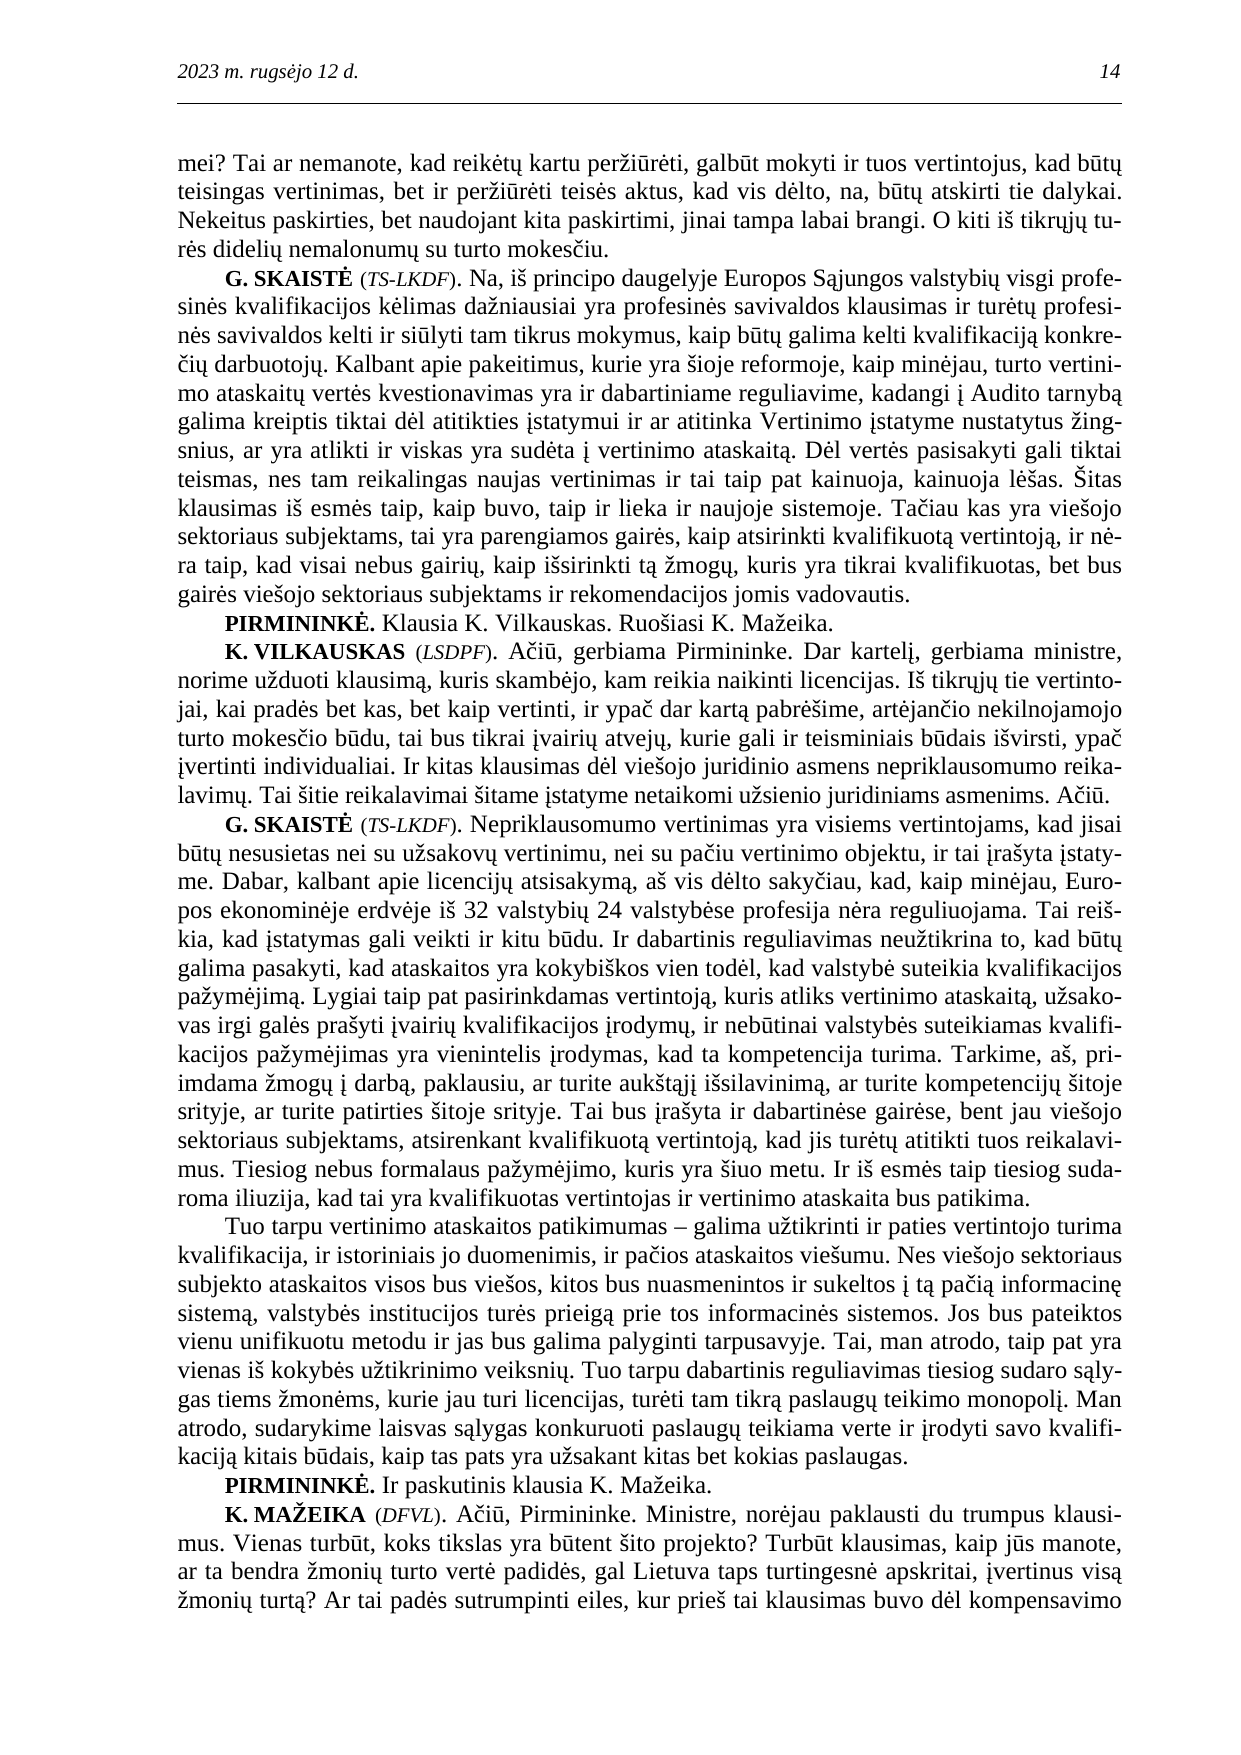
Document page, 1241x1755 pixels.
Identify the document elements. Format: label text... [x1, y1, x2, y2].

text K. MAŽEIKA (DFVL). Ačiū, Pir­mi­nin­ke. Mi­nist­re, no­rė­jau pa­klaus­ti du trum­pus klau­si­mus. Vie­nas tur­būt, koks tiks­las yra bū­tent ši­to pro­jek­to? Tur­būt klau­si­mas, kaip jūs ma­no­te, ar ta ben­dra žmo­nių tur­to ver­tė pa­di­dės, gal Lie­tu­va taps tur­tin­ges­nė ap­skri­tai, įver­ti­nus vi­są žmo­nių tur­tą? Ar tai pa­dės su­trum­pin­ti ei­les, kur prieš tai klau­si­mas bu­vo dėl kom­pen­sa­vi­mo [177, 1499, 1122, 1614]
text Tuo tar­pu ver­ti­ni­mo ata­skai­tos pa­ti­ki­mu­mas – ga­li­ma už­tik­rin­ti ir pa­ties ver­tin­to­jo tu­ri­ma kva­li­fi­ka­ci­ja, ir is­to­ri­niais jo duo­me­ni­mis, ir pa­čios ata­skai­tos vie­šu­mu. Nes vie­šo­jo sek­to­riaus sub­jek­to ata­skai­tos vi­sos bus vie­šos, ki­tos bus nu­as­me­nin­tos ir su­kel­tos į tą pa­čią in­for­ma­ci­nę sis­te­mą, vals­ty­bės ins­ti­tu­ci­jos tu­rės pri­ei­gą prie tos in­for­ma­ci­nės sis­te­mos. Jos bus pa­teik­tos vie­nu uni­fi­kuo­tu me­to­du ir jas bus ga­li­ma pa­ly­gin­ti tar­pu­sa­vy­je. Tai, man at­ro­do, taip pat yra vie­nas iš ko­ky­bės už­tik­ri­ni­mo veiks­nių. Tuo tar­pu da­bar­ti­nis re­gu­lia­vi­mas tie­siog su­da­ro są­ly­gas tiems žmo­nėms, ku­rie jau tu­ri li­cen­ci­jas, tu­rė­ti tam tik­rą pa­slau­gų tei­ki­mo mo­no­po­lį. Man at­ro­do, su­da­ry­ki­me lais­vas są­ly­gas kon­ku­ruo­ti pa­slau­gų tei­kia­ma ver­te ir įro­dy­ti sa­vo kva­li­fi­ka­ci­ją ki­tais bū­dais, kaip tas pats yra už­sa­kant ki­tas bet ko­kias pa­slau­gas. [177, 1211, 1122, 1470]
text PIRMININKĖ. Klau­sia K. Vil­kaus­kas. Ruo­šia­si K. Ma­žei­ka. [177, 608, 1122, 636]
text mei? Tai ar ne­ma­no­te, kad rei­kė­tų kar­tu per­žiū­rė­ti, gal­būt mo­ky­ti ir tuos ver­tin­to­jus, kad bū­tų tei­sin­gas ver­ti­ni­mas, bet ir per­žiū­rė­ti tei­sės ak­tus, kad vis dėl­to, na, bū­tų at­skir­ti tie da­ly­kai. Ne­kei­tus pa­skir­ties, bet nau­do­jant ki­ta pa­skir­ti­mi, ji­nai tam­pa la­bai bran­gi. O ki­ti iš tik­rų­jų tu­rės di­de­lių ne­ma­lo­nu­mų su tur­to mo­kes­čiu. [177, 148, 1122, 263]
text G. SKAISTĖ (TS-LKDF). Na, iš prin­ci­po dau­ge­ly­je Eu­ro­pos Są­jun­gos vals­ty­bių vis­gi pro­fe­si­nės kva­li­fi­ka­ci­jos kė­li­mas daž­niau­siai yra pro­fe­si­nės sa­vi­val­dos klau­si­mas ir tu­rė­tų pro­fe­si­nės sa­vi­val­dos kel­ti ir siū­ly­ti tam tik­rus mo­ky­mus, kaip bū­tų ga­li­ma kel­ti kva­li­fi­ka­ci­ją kon­kre­čių dar­buo­to­jų. Kal­bant apie pa­kei­ti­mus, ku­rie yra šio­je re­for­mo­je, kaip mi­nė­jau, tur­to ver­ti­ni­mo ata­skai­tų ver­tės kves­tio­na­vi­mas yra ir da­bar­ti­nia­me re­gu­lia­vi­me, ka­dan­gi į Au­di­to tar­ny­bą ga­li­ma kreip­tis tik­tai dėl ati­tik­ties įsta­ty­mui ir ar ati­tin­ka Ver­ti­ni­mo įsta­ty­me nu­sta­ty­tus žing­snius, ar yra at­lik­ti ir vis­kas yra su­dė­ta į ver­ti­ni­mo ata­skai­tą. Dėl ver­tės pa­si­sa­ky­ti ga­li tik­tai teis­mas, nes tam rei­ka­lin­gas nau­jas ver­ti­ni­mas ir tai taip pat kai­nuo­ja, kai­nuo­ja lė­šas. Ši­tas klau­si­mas iš es­mės taip, kaip bu­vo, taip ir lie­ka ir nau­jo­je sis­te­mo­je. Ta­čiau kas yra vie­šo­jo sek­to­riaus sub­jek­tams, tai yra pa­ren­gia­mos gai­rės, kaip at­si­rink­ti kva­li­fi­kuo­tą ver­tin­to­ją, ir nė­ra taip, kad vi­sai ne­bus gai­rių, kaip iš­si­rink­ti tą žmo­gų, ku­ris yra tik­rai kva­li­fi­kuo­tas, bet bus gai­rės vie­šo­jo sek­to­riaus sub­jek­tams ir re­ko­men­da­ci­jos jo­mis va­do­vau­tis. [177, 263, 1122, 608]
text K. VILKAUSKAS (LSDPF). Ačiū, ger­bia­ma Pir­mi­nin­ke. Dar kar­te­lį, ger­bia­ma mi­nist­re, no­ri­me už­duo­ti klau­si­mą, ku­ris skam­bė­jo, kam rei­kia nai­kin­ti li­cen­ci­jas. Iš tik­rų­jų tie ver­tin­to­jai, kai pra­dės bet kas, bet kaip ver­tin­ti, ir ypač dar kar­tą pa­brė­ši­me, ar­tė­jan­čio ne­kil­no­ja­mo­jo tur­to mo­kes­čio bū­du, tai bus tik­rai įvai­rių at­ve­jų, ku­rie ga­li ir teis­mi­niais bū­dais iš­virs­ti, ypač įver­tin­ti in­di­vi­du­a­liai. Ir ki­tas klau­si­mas dėl vie­šo­jo ju­ri­di­nio as­mens ne­pri­klau­so­mu­mo rei­ka­la­vi­mų. Tai ši­tie rei­ka­la­vi­mai ši­ta­me įsta­ty­me ne­tai­ko­mi už­sie­nio ju­ri­di­niams as­me­nims. Ačiū. [177, 636, 1122, 809]
text PIRMININKĖ. Ir pas­ku­ti­nis klau­sia K. Ma­žei­ka. [177, 1470, 1122, 1499]
text G. SKAISTĖ (TS-LKDF). Ne­pri­klau­so­mu­mo ver­ti­ni­mas yra vi­siems ver­tin­to­jams, kad ji­sai bū­tų ne­su­sie­tas nei su už­sa­ko­vų ver­ti­ni­mu, nei su pa­čiu ver­ti­ni­mo ob­jek­tu, ir tai įra­šy­ta įsta­ty­me. Da­bar, kal­bant apie li­cen­ci­jų at­si­sa­ky­mą, aš vis dėl­to sa­ky­čiau, kad, kaip mi­nė­jau, Eu­ro­pos eko­no­mi­nė­je erd­vė­je iš 32 vals­ty­bių 24 vals­ty­bė­se pro­fe­si­ja nė­ra re­gu­liuo­ja­ma. Tai reiš­kia, kad įsta­ty­mas ga­li veik­ti ir ki­tu bū­du. Ir da­bar­ti­nis re­gu­lia­vi­mas ne­už­tik­ri­na to, kad bū­tų ga­li­ma pa­sa­ky­ti, kad ata­skai­tos yra ko­ky­biš­kos vien to­dėl, kad vals­ty­bė su­tei­kia kva­li­fi­ka­ci­jos pa­žy­mė­ji­mą. Ly­giai taip pat pa­si­rink­da­mas ver­tin­to­ją, ku­ris at­liks ver­ti­ni­mo ata­skai­tą, už­sa­ko­vas ir­gi ga­lės pra­šy­ti įvai­rių kva­li­fi­ka­ci­jos įro­dy­mų, ir ne­bū­ti­nai vals­ty­bės su­tei­kia­mas kva­li­fi­ka­ci­jos pa­žy­mė­ji­mas yra vie­nin­te­lis įro­dy­mas, kad ta kom­pe­ten­ci­ja tu­ri­ma. Tar­ki­me, aš, pri­im­da­ma žmo­gų į dar­bą, pa­klau­siu, ar tu­ri­te aukš­tą­jį iš­si­la­vi­ni­mą, ar tu­ri­te kom­pe­ten­ci­jų ši­to­je sri­ty­je, ar tu­ri­te pa­tir­ties ši­to­je sri­ty­je. Tai bus įra­šy­ta ir da­bar­ti­nė­se gai­rė­se, bent jau vie­šo­jo sek­to­riaus sub­jek­tams, at­si­ren­kant kva­li­fi­kuo­tą ver­tin­to­ją, kad jis tu­rė­tų ati­tik­ti tuos rei­ka­la­vi­mus. Tie­siog ne­bus for­ma­laus pa­žy­mė­ji­mo, ku­ris yra šiuo me­tu. Ir iš es­mės taip tie­siog su­da­ro­ma iliu­zi­ja, kad tai yra kva­li­fi­kuo­tas ver­tin­to­jas ir ver­ti­ni­mo ata­skai­ta bus pa­ti­ki­ma. [177, 809, 1122, 1211]
